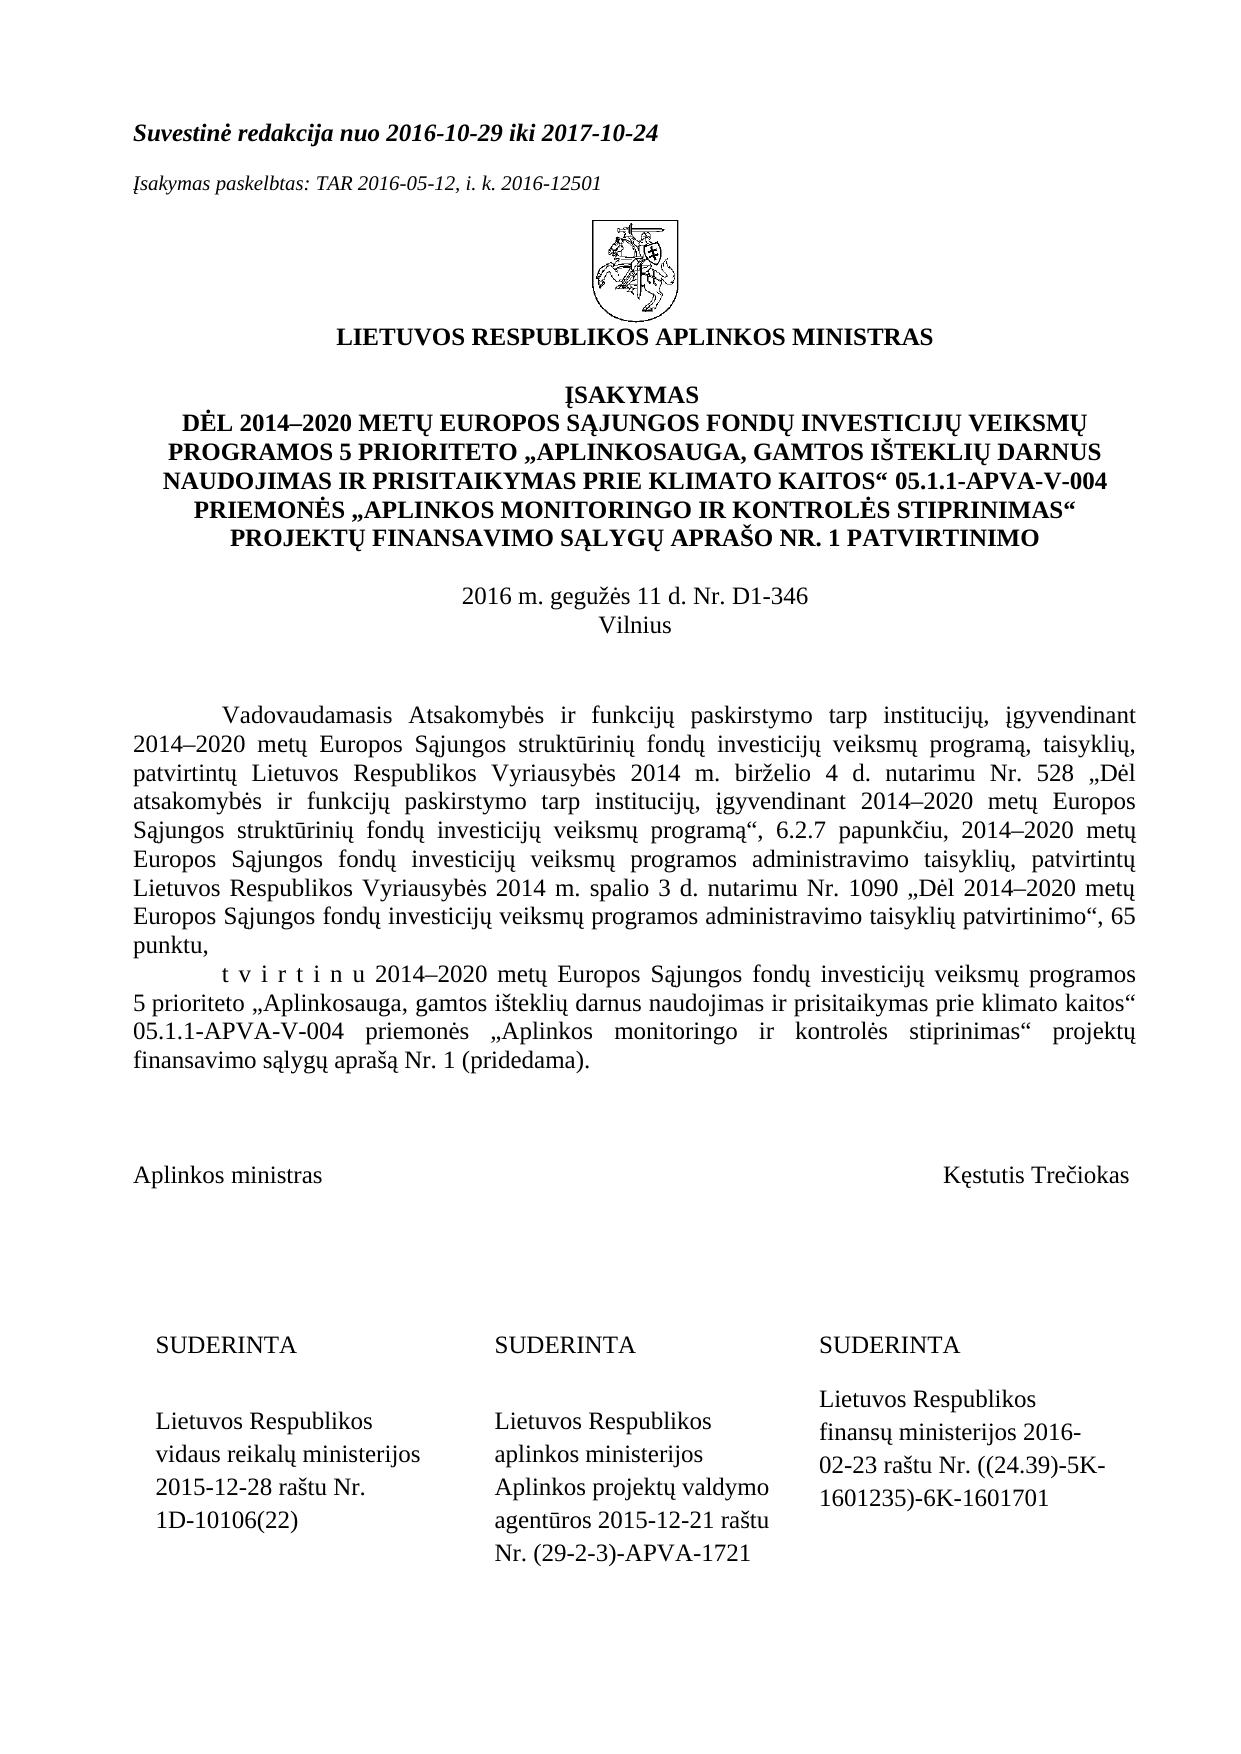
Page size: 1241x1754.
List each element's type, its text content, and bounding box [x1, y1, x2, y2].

text Vilnius [133, 610, 1137, 638]
text 2016 m. gegužės 11 d. Nr. D1-346 [133, 581, 1137, 610]
table_header SUDERINTA Lietuvos Respublikos vidaus reikalų ministerijos 2015-12-28 raštu Nr. 1D-10106(22) [144, 1330, 483, 1588]
text Aplinkos ministras Kęstutis Trečiokas [133, 1160, 1137, 1189]
text ĮSAKYMAS [133, 380, 1137, 408]
text Įsakymas paskelbtas: TAR 2016-05-12, i. k. 2016-12501 [133, 171, 1137, 195]
table_header SUDERINTA Lietuvos Respublikos aplinkos ministerijos Aplinkos projektų valdymo agentūros 2015-12-21 raštu Nr. (29-2-3)-APVA-1721 [483, 1330, 808, 1588]
text DĖL 2014–2020 METŲ EUROPOS SĄJUNGOS FONDŲ INVESTICIJŲ VEIKSMŲ PROGRAMOS 5 prioriteto „Aplinkosauga, gamtos išteklių darnus naudojimas ir prisitaikymas prie klimato kaitos“ 05.1.1-APVA-V-004 PRIEMONĖS „aplinkos monitoringo ir kontrolės stiprinimas“ PROJEKTŲ FINANSAVIMO SĄLYGŲ APRAŠo NR. 1 patvirtinimo [133, 408, 1137, 552]
table_header SUDERINTA Lietuvos Respublikos finansų ministerijos 2016-02-23 raštu Nr. ((24.39)-5K-1601235)-6K-1601701 [808, 1330, 1125, 1588]
text Suvestinė redakcija nuo 2016-10-29 iki 2017-10-24 [133, 118, 1137, 147]
text LIETUVOS RESPUBLIKOS APLINKOS MINISTRAS [133, 322, 1137, 351]
text t v i r t i n u 2014–2020 metų Europos Sąjungos fondų investicijų veiksmų programos 5 prioriteto „Aplinkosauga, gamtos išteklių darnus naudojimas ir prisitaikymas prie klimato kaitos“ 05.1.1-APVA-V-004 priemonės „Aplinkos monitoringo ir kontrolės stiprinimas“ projektų finansavimo sąlygų aprašą Nr. 1 (pridedama). [133, 959, 1137, 1074]
text Vadovaudamasis Atsakomybės ir funkcijų paskirstymo tarp institucijų, įgyvendinant 2014–2020 metų Europos Sąjungos struktūrinių fondų investicijų veiksmų programą, taisyklių, patvirtintų Lietuvos Respublikos Vyriausybės 2014 m. birželio 4 d. nutarimu Nr. 528 „Dėl atsakomybės ir funkcijų paskirstymo tarp institucijų, įgyvendinant 2014–2020 metų Europos Sąjungos struktūrinių fondų investicijų veiksmų programą“, 6.2.7 papunkčiu, 2014–2020 metų Europos Sąjungos fondų investicijų veiksmų programos administravimo taisyklių, patvirtintų Lietuvos Respublikos Vyriausybės 2014 m. spalio 3 d. nutarimu Nr. 1090 „Dėl 2014–2020 metų Europos Sąjungos fondų investicijų veiksmų programos administravimo taisyklių patvirtinimo“, 65 punktu, [133, 700, 1137, 959]
